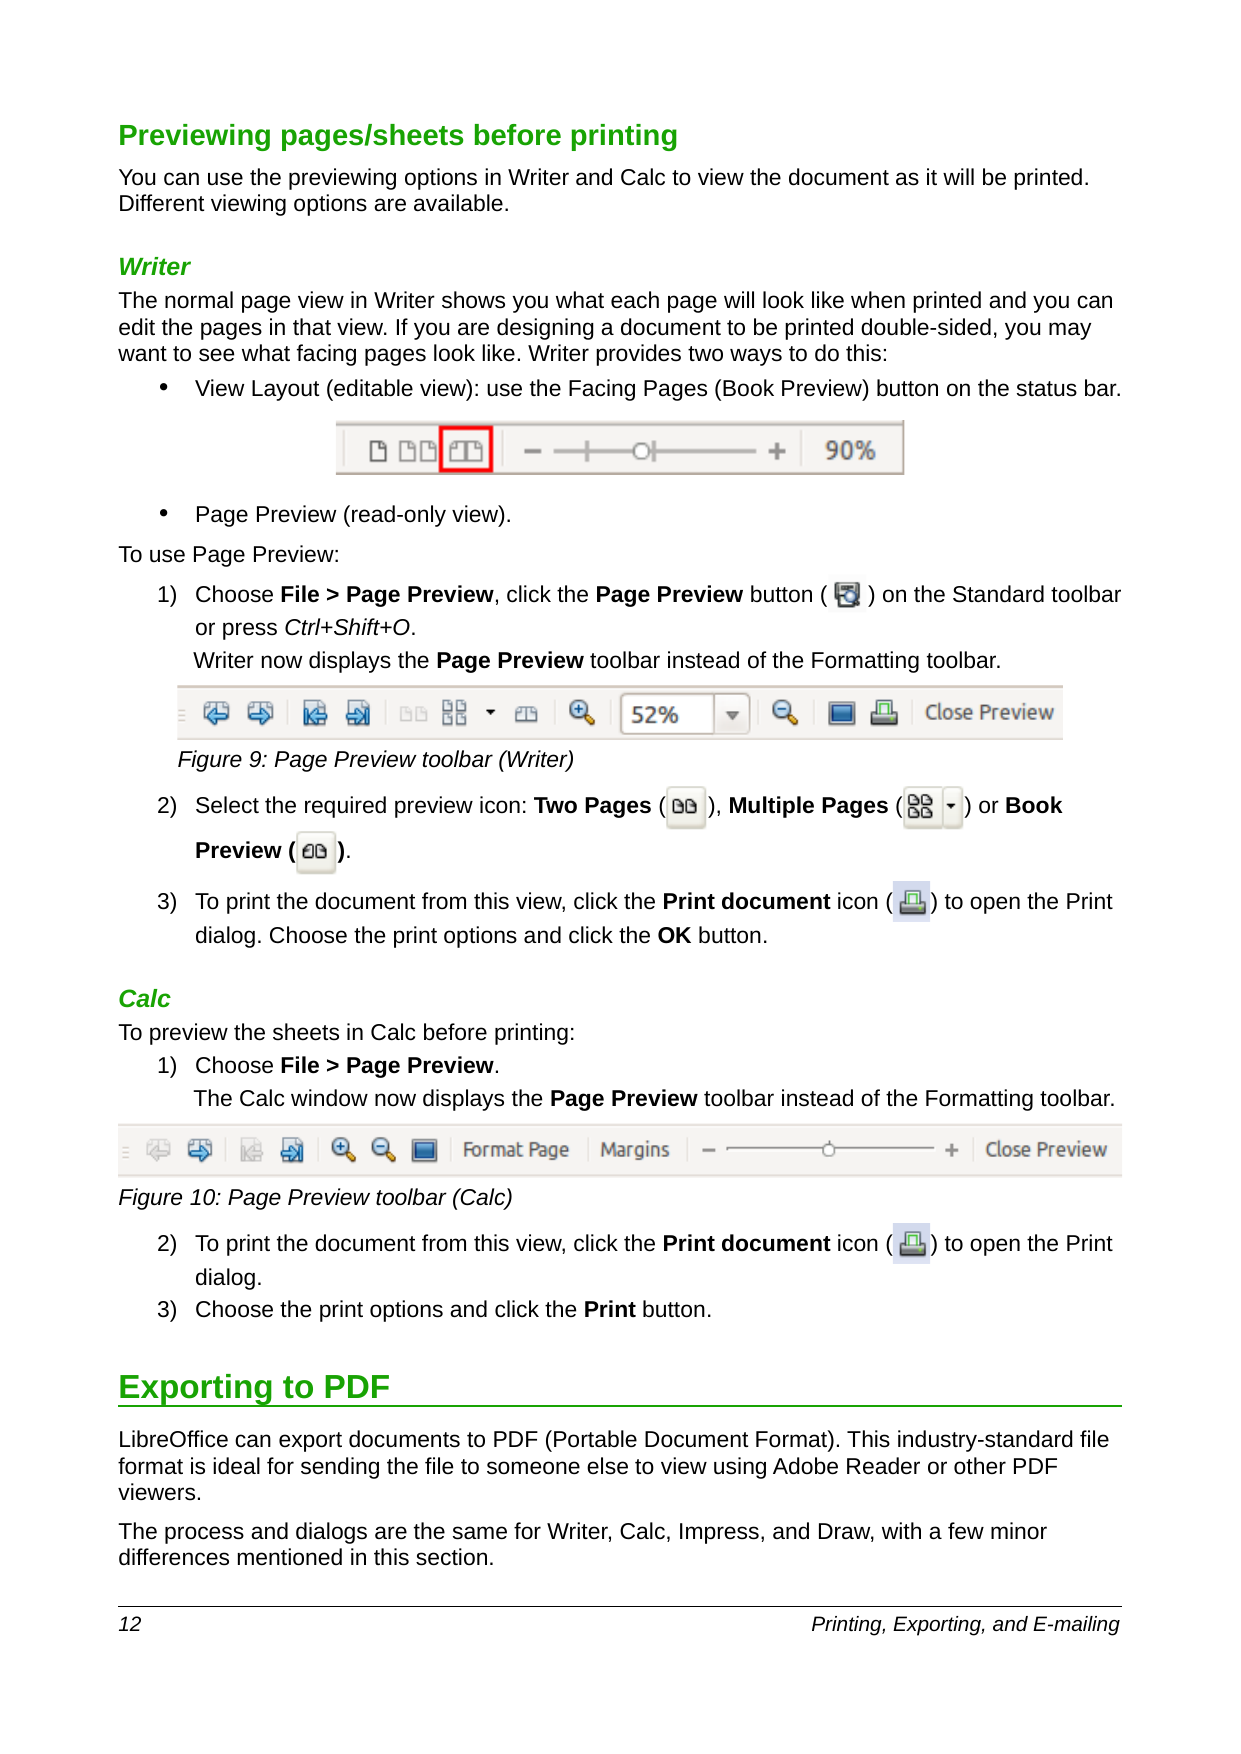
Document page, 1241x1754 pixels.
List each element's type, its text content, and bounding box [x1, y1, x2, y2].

picture [665, 785, 708, 831]
picture [827, 573, 868, 614]
list The normal page view in Writer shows you what each page will look like when printed and you can edit the pages in that view. If you are designing a document to be printed double-sided, you may want to see what facing pages look like. Writer provides two ways to do this: [118, 287, 1122, 367]
list Choose the print options and click the Print button. [177, 1296, 1122, 1323]
text Figure 10: Page Preview toolbar (Calc) [118, 1184, 1122, 1211]
list Select the required preview icon: Two Pages (), Multiple Pages () or Book Preview (). [177, 785, 1122, 875]
picture [892, 881, 931, 922]
picture [177, 685, 1063, 740]
list Page Preview (read-only view). [156, 499, 1122, 528]
subtitle Exporting to PDF [118, 1367, 1122, 1405]
subtitle Previewing pages/sheets before printing [118, 118, 1122, 152]
list Choose File > Page Preview. [177, 1052, 1122, 1078]
subtitle Writer [118, 252, 1122, 281]
text LibreOffice can export documents to PDF (Portable Document Format). This industry-standard file format is ideal for sending the file to someone else to view using Adobe Reader or other PDF viewers. [118, 1426, 1122, 1505]
picture [335, 420, 905, 475]
list Writer now displays the Page Preview toolbar instead of the Formatting toolbar. [193, 647, 1122, 673]
subtitle Calc [118, 984, 1122, 1013]
picture [295, 830, 338, 876]
text Figure 9: Page Preview toolbar (Writer) [177, 746, 1063, 773]
list To use Page Preview: [118, 541, 1122, 567]
list Choose File > Page Preview, click the Page Preview button () on the Standard toolbar or press Ctrl+Shift+O. [177, 573, 1122, 640]
list To print the document from this view, click the Print document icon () to open the Print dialog. [177, 1223, 1122, 1290]
text The process and dialogs are the same for Writer, Calc, Impress, and Draw, with a few minor differences mentioned in this section. [118, 1518, 1122, 1571]
list To print the document from this view, click the Print document icon () to open the Print dialog. Choose the print options and click the OK button. [177, 881, 1122, 948]
list To preview the sheets in Calc before printing: [118, 1019, 1122, 1046]
list The Calc window now displays the Page Preview toolbar instead of the Formatting toolbar. [193, 1084, 1122, 1111]
list View Layout (editable view): use the Facing Pages (Book Preview) button on the status bar. [156, 373, 1122, 402]
picture [892, 1223, 931, 1264]
text You can use the previewing options in Writer and Calc to view the document as it will be printed. Different viewing options are available. [118, 164, 1122, 217]
picture [118, 1123, 1123, 1178]
picture [902, 785, 965, 831]
